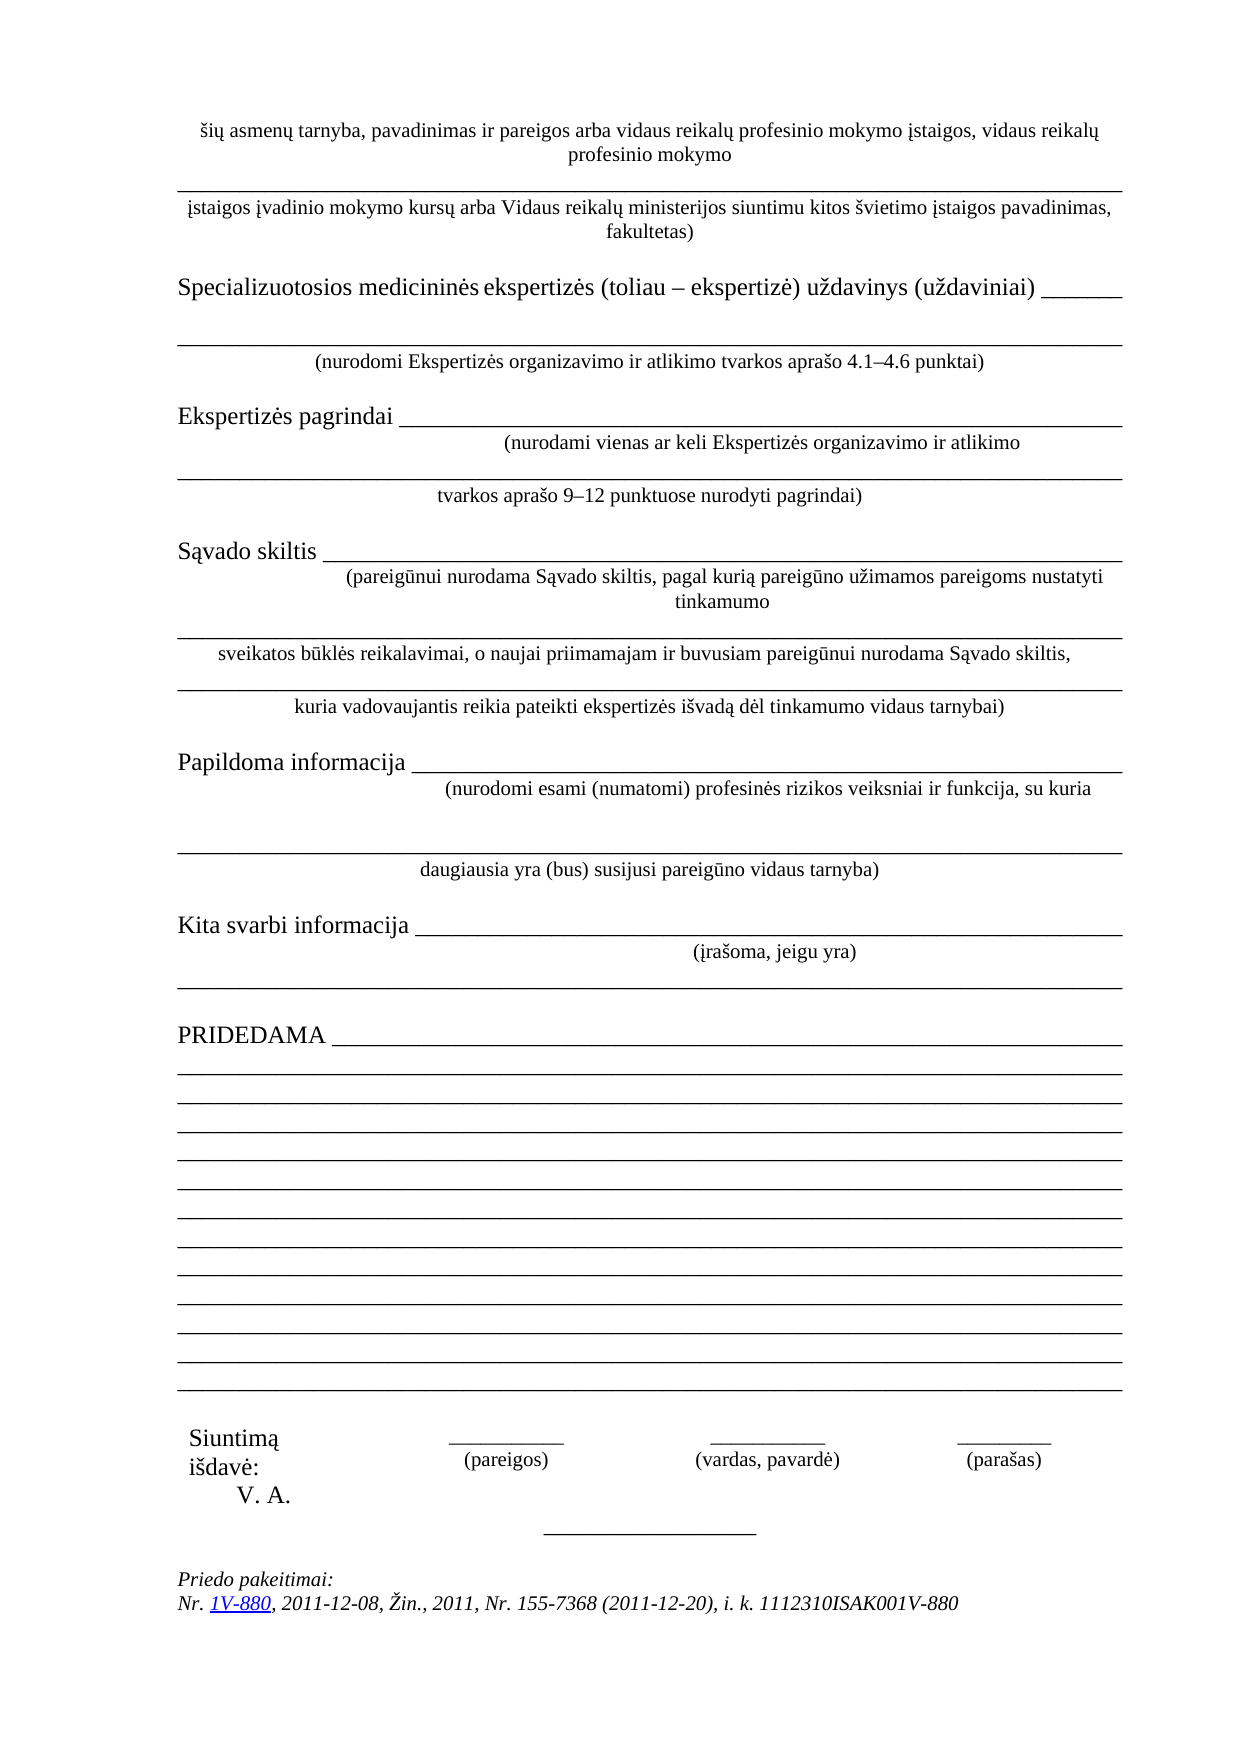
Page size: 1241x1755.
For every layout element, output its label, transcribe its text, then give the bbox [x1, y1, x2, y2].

text įstaigos įvadinio mokymo kursų arba Vidaus reikalų ministerijos siuntimu kitos švietimo įstaigos pavadinimas, fakultetas) [177, 195, 1122, 243]
text V. A. [177, 1480, 1122, 1509]
text tvarkos aprašo 9–12 punktuose nurodyti pagrindai) [177, 483, 1122, 507]
text _ [177, 1365, 1122, 1390]
text (nurodomi esami (numatomi) profesinės rizikos veiksniai ir funkcija, su kuria [415, 776, 1122, 800]
text _ [177, 454, 1122, 479]
text _ [177, 1135, 1122, 1160]
text _ [177, 1250, 1122, 1275]
table_header Siuntimą išdavė: [177, 1423, 363, 1480]
text _ [177, 1049, 1122, 1074]
text (nurodomi Ekspertizės organizavimo ir atlikimo tvarkos aprašo 4.1–4.6 punktai) [177, 348, 1122, 373]
text _ [177, 1337, 1122, 1362]
text (įrašoma, jeigu yra) [427, 939, 1122, 963]
text _ [177, 1078, 1122, 1103]
text (nurodami vienas ar keli Ekspertizės organizavimo ir atlikimo [402, 430, 1122, 454]
text (pareigūnui nurodama Sąvado skiltis, pagal kurią pareigūno užimamos pareigoms nustatyti tinkamumo [327, 564, 1122, 613]
text _ [177, 1164, 1122, 1189]
text _ [177, 1308, 1122, 1333]
table_header _________ (parašas) [886, 1423, 1122, 1480]
text daugiausia yra (bus) susijusi pareigūno vidaus tarnyba) [177, 857, 1122, 881]
text Ekspertizės pagrindai [177, 401, 1122, 430]
text Papildoma informacija [177, 747, 1122, 776]
text Priedo pakeitimai: [177, 1567, 1122, 1591]
text PRIDEDAMA [177, 1020, 1122, 1049]
text Specializuotosios medicininės ekspertizės (toliau – ekspertizė) uždavinys (uždaviniai) [177, 272, 1122, 301]
text sveikatos būklės reikalavimai, o naujai priimamajam ir buvusiam pareigūnui nurodama Sąvado skiltis, [177, 641, 1122, 665]
text _ [177, 828, 1122, 853]
text _ [177, 166, 1122, 191]
text _ [177, 1107, 1122, 1132]
text _ [177, 1193, 1122, 1218]
table_header ___________ (pareigos) [364, 1423, 649, 1480]
text _ [177, 963, 1122, 988]
text Sąvado skiltis [177, 536, 1122, 564]
text _ [177, 1222, 1122, 1247]
table_header ___________ (vardas, pavardė) [649, 1423, 886, 1480]
text kuria vadovaujantis reikia pateikti ekspertizės išvadą dėl tinkamumo vidaus tarnybai) [177, 694, 1122, 718]
text šių asmenų tarnyba, pavadinimas ir pareigos arba vidaus reikalų profesinio mokymo įstaigos, vidaus reikalų profesinio mokymo [177, 118, 1122, 166]
text _ [177, 320, 1122, 345]
text _________________ [177, 1509, 1122, 1538]
text _ [177, 613, 1122, 638]
text _ [177, 1279, 1122, 1304]
text Nr. 1V-880, 2011-12-08, Žin., 2011, Nr. 155-7368 (2011-12-20), i. k. 1112310ISAK001V-880 [177, 1591, 1122, 1615]
text _ [177, 665, 1122, 690]
text Kita svarbi informacija [177, 910, 1122, 939]
